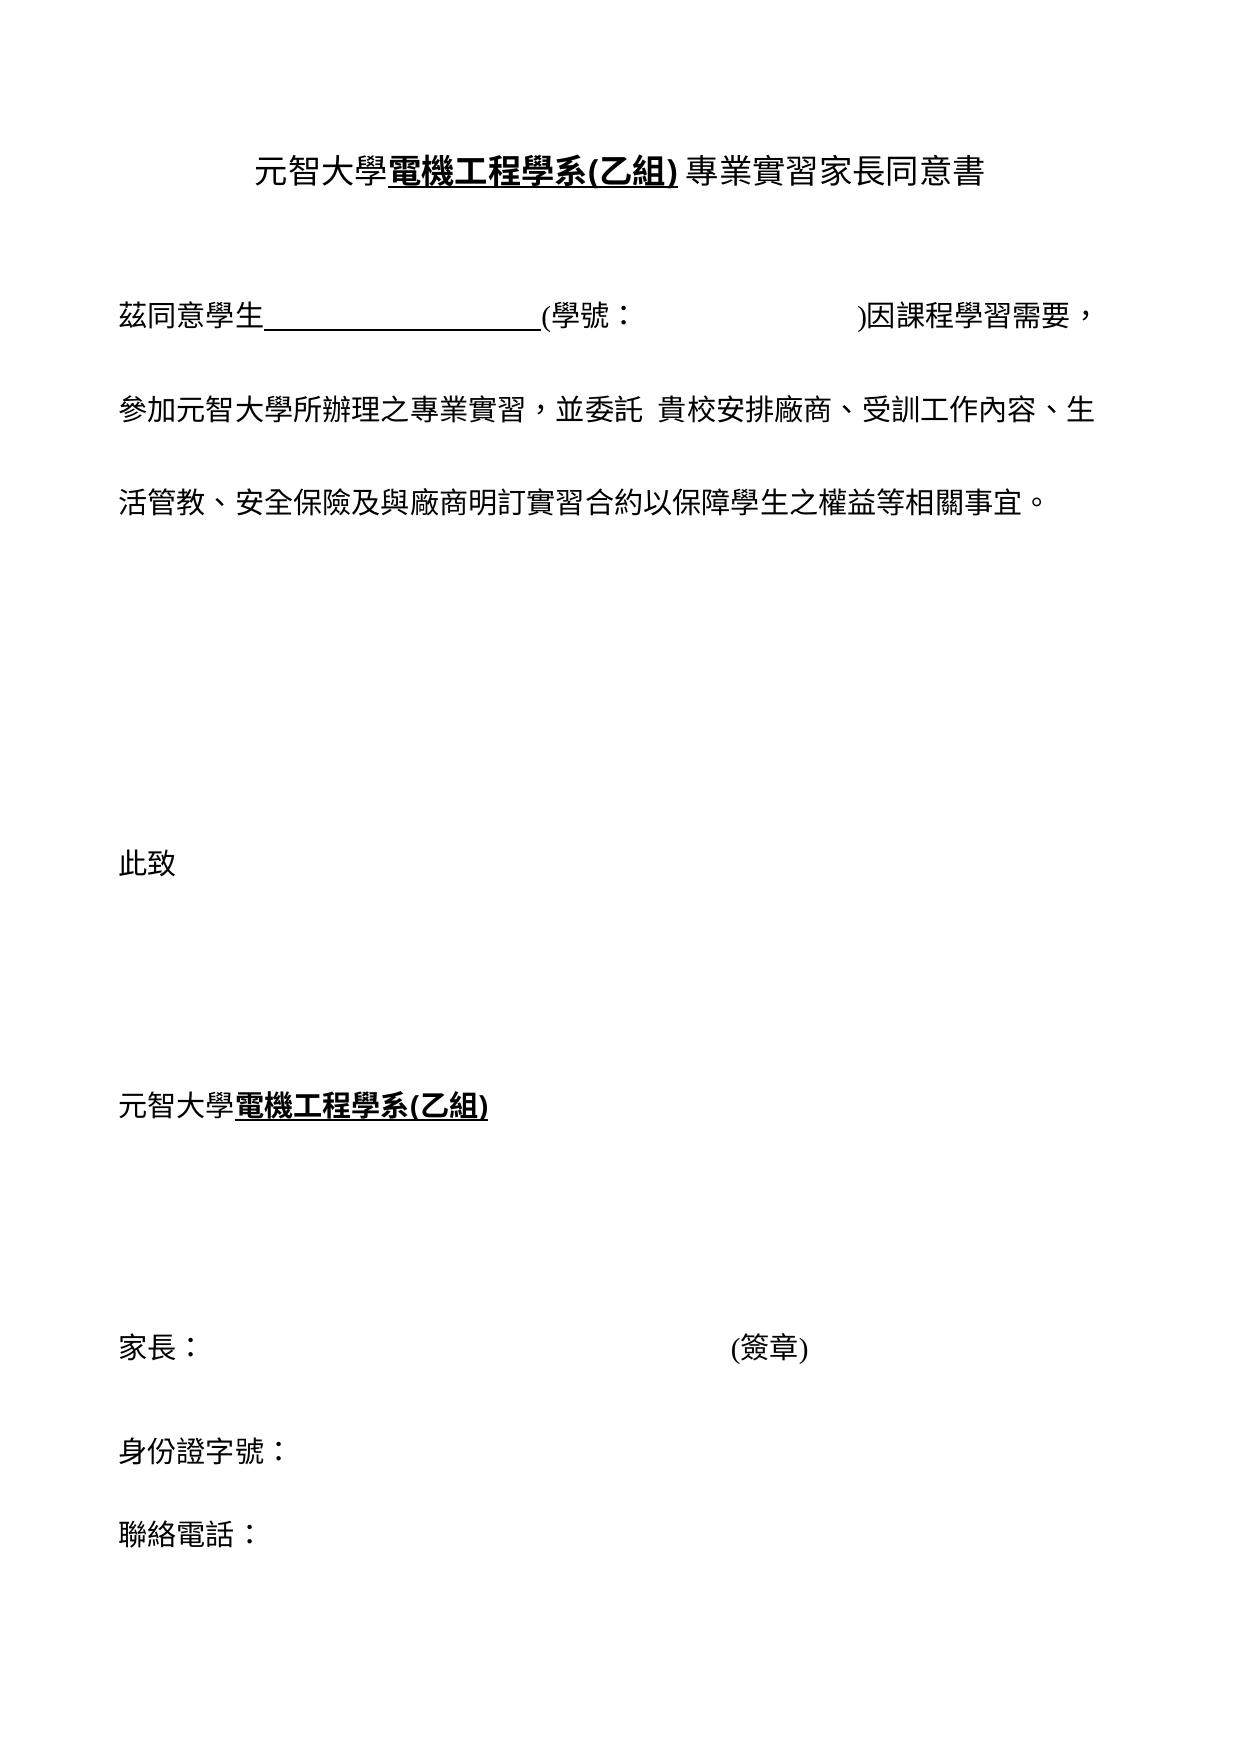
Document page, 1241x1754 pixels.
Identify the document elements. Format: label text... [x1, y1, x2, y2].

text 聯絡電話： [118, 1491, 1122, 1554]
text 茲同意學生 (學號： )因課程學習需要，參加元智大學所辦理之專業實習，並委託 貴校安排廠商、受訓工作內容、生活管教、安全保險及與廠商明訂實習合約以保障學生之權益等相關事宜。 [118, 272, 1122, 522]
text 元智大學電機工程學系(乙組) [118, 1062, 1122, 1125]
text 元智大學電機工程學系(乙組) 專業實習家長同意書 [118, 127, 1122, 189]
text 家長： (簽章) [118, 1304, 1122, 1367]
text 此致 [118, 820, 1122, 883]
text 身份證字號： [118, 1408, 1122, 1470]
